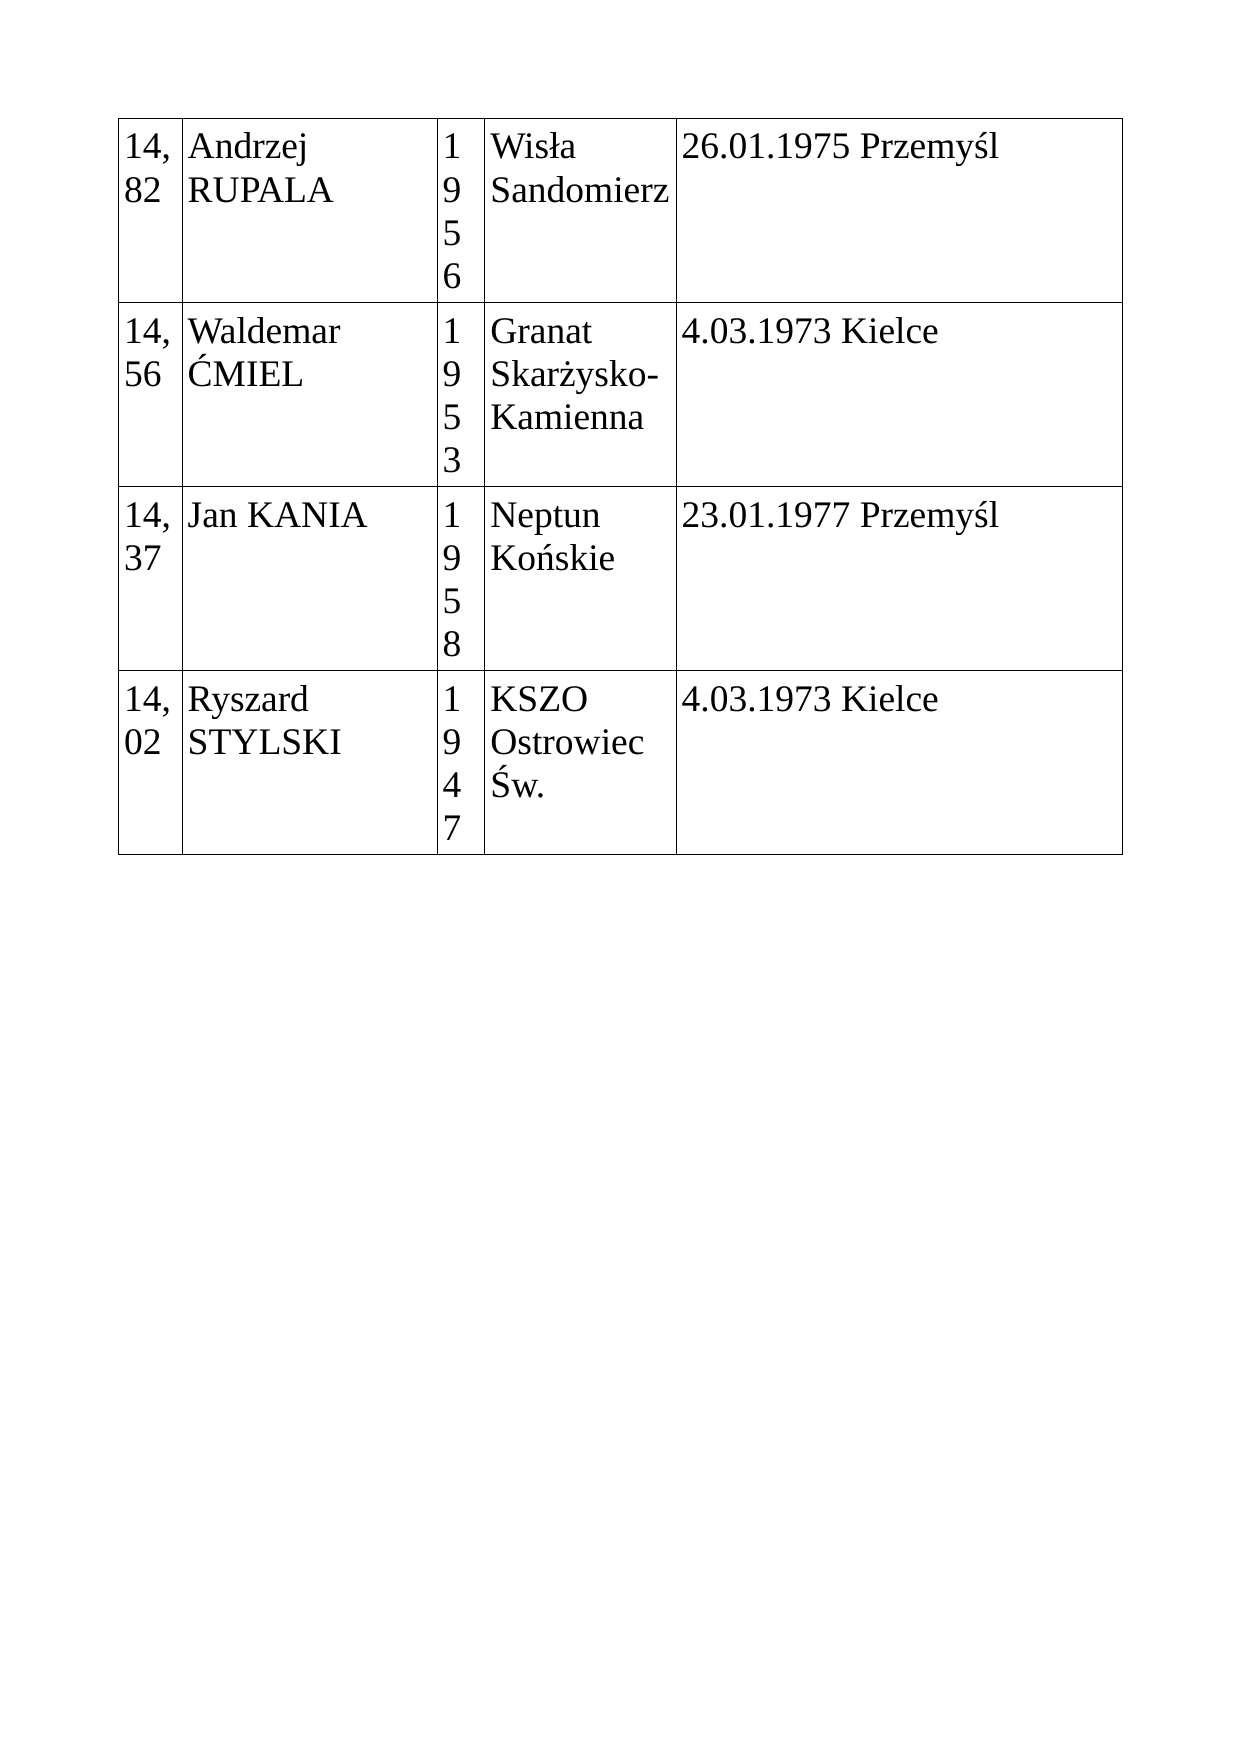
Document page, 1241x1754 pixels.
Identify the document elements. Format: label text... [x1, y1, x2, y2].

table_cell 23.01.1977 Przemyśl [677, 487, 1122, 670]
table_cell 4.03.1973 Kielce [677, 303, 1122, 486]
table_cell Wisła Sandomierz [485, 119, 676, 302]
table_cell 14,37 [119, 487, 182, 670]
table_cell 1953 [438, 303, 484, 486]
table_cell KSZO Ostrowiec Św. [485, 671, 676, 854]
table_cell Granat Skarżysko-Kamienna [485, 303, 676, 486]
table_cell Andrzej RUPALA [183, 119, 437, 302]
table_cell 1958 [438, 487, 484, 670]
table_cell 14,82 [119, 119, 182, 302]
table_cell Waldemar ĆMIEL [183, 303, 437, 486]
table_cell 4.03.1973 Kielce [677, 671, 1122, 854]
table_cell 1956 [438, 119, 484, 302]
table_cell Jan KANIA [183, 487, 437, 670]
table_cell 14,02 [119, 671, 182, 854]
table_cell 14,56 [119, 303, 182, 486]
table_cell Neptun Końskie [485, 487, 676, 670]
table_cell Ryszard STYLSKI [183, 671, 437, 854]
table_cell 1947 [438, 671, 484, 854]
table_cell 26.01.1975 Przemyśl [677, 119, 1122, 302]
